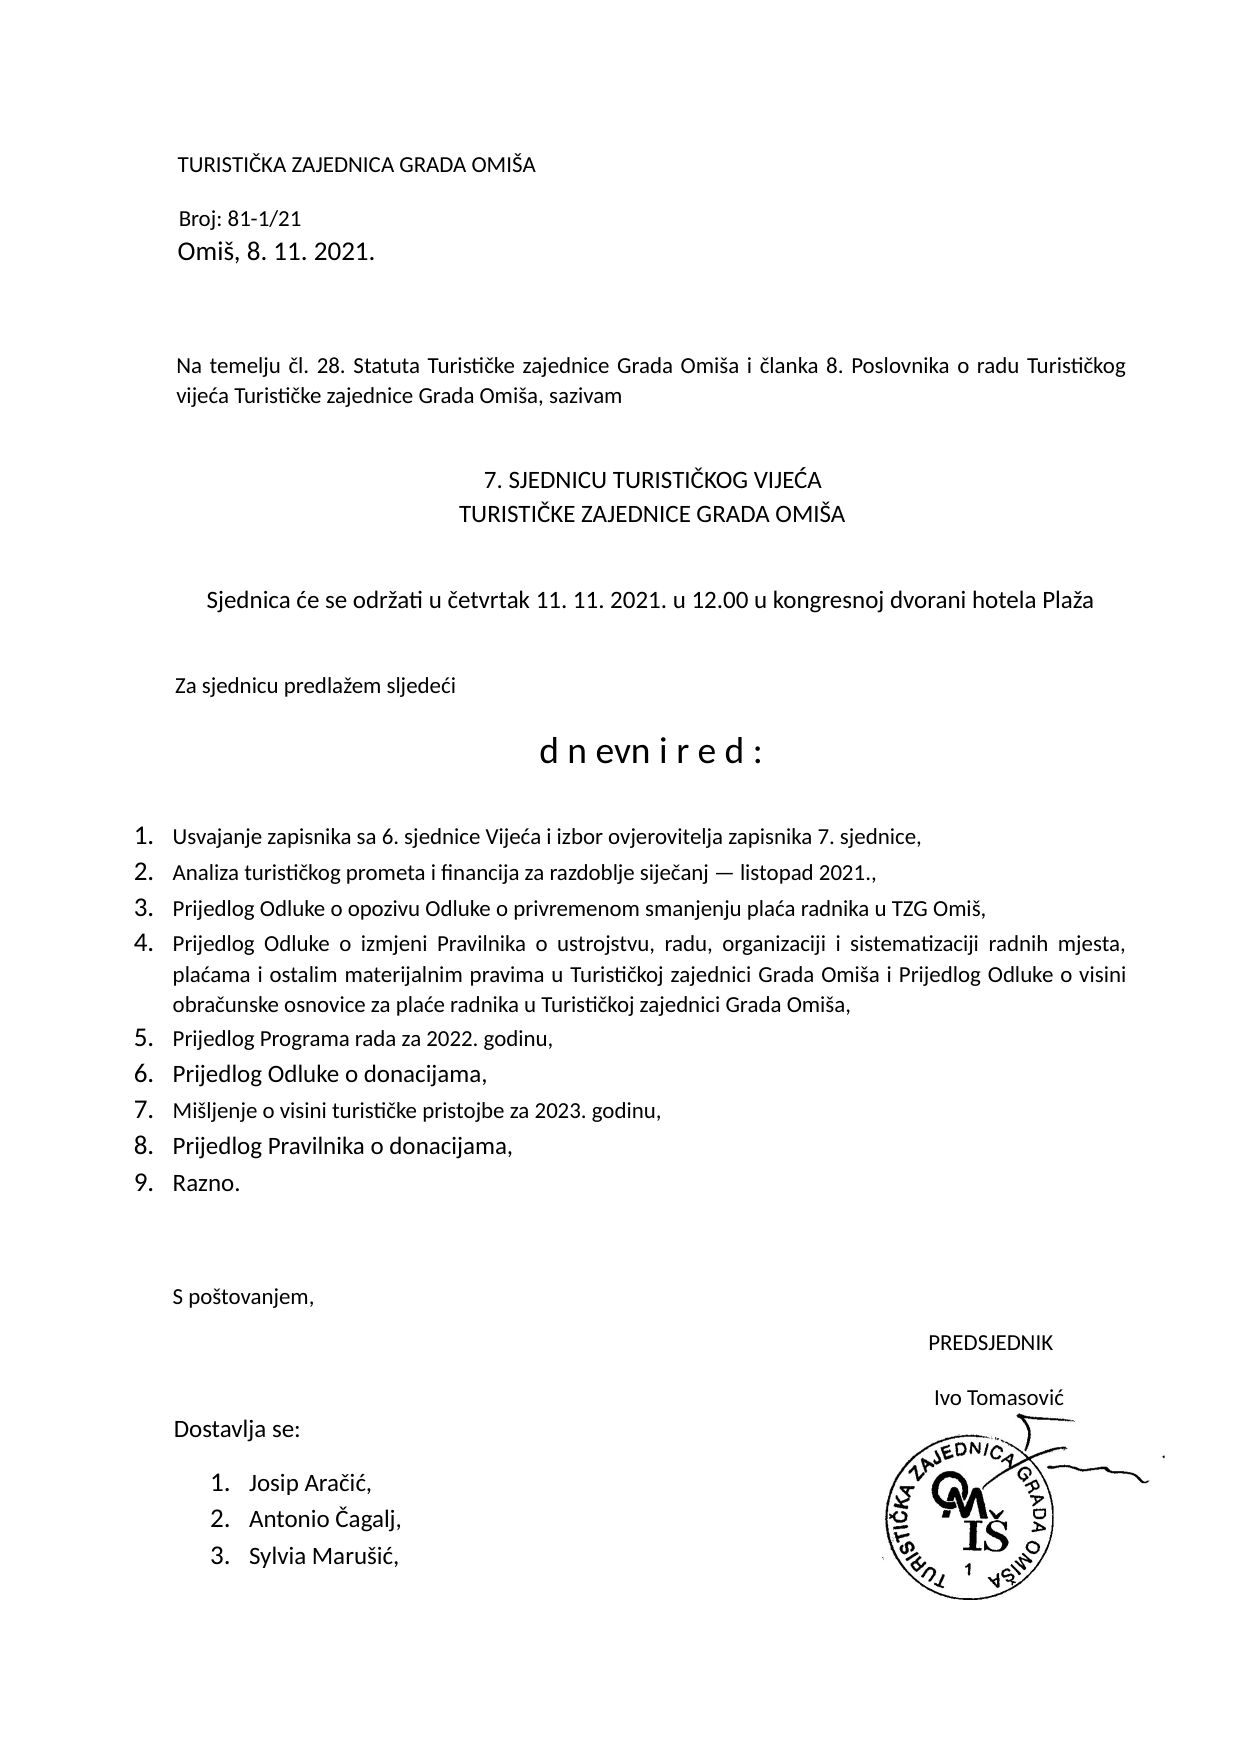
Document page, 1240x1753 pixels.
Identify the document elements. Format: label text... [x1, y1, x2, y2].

list Mišljenje o visini turističke pristojbe za 2023. godinu, [133, 1093, 1128, 1126]
list Prijedlog Odluke o opozivu Odluke o privremenom smanjenju plaća radnika u TZG Omiš, [133, 890, 1128, 923]
list Sylvia Marušić, [210, 1538, 882, 1571]
text d n evn i r e d : [174, 727, 1128, 773]
list Prijedlog Pravilnika o donacijama, [133, 1128, 1128, 1161]
list Josip Aračić, [210, 1465, 882, 1498]
list Razno. [133, 1165, 1128, 1198]
text TURISTIČKA ZAJEDNICA GRADA OMIŠA [176, 150, 1128, 178]
text Sjednica će se održati u četvrtak 11. 11. 2021. u 12.00 u kongresnoj dvorani hotela Plaža [177, 584, 1124, 615]
text PREDSJEDNIK [172, 1328, 1053, 1356]
list Usvajanje zapisnika sa 6. sjednice Vijeća i izbor ovjerovitelja zapisnika 7. sjednice, [133, 818, 1128, 852]
text Omiš, 8. 11. 2021. [177, 234, 1128, 267]
text 7. SJEDNICU TURISTIČKOG VIJEĆA [177, 464, 1128, 495]
text Na temelju čl. 28. Statuta Turističke zajednice Grada Omiša i članka 8. Poslovnika o radu Turističkog vijeća Turističke zajednice Grada Omiša, sazivam [176, 351, 1128, 409]
list Analiza turističkog prometa i financija za razdoblje siječanj — listopad 2021., [133, 854, 1128, 887]
text S poštovanjem, [172, 1282, 1128, 1311]
list Prijedlog Programa rada za 2022. godinu, [133, 1020, 1128, 1053]
list Prijedlog Odluke o izmjeni Pravilnika o ustrojstvu, radu, organizaciji i sistematizaciji radnih mjesta, plaćama i ostalim materijalnim pravima u Turističkoj zajednici Grada Omiša i Prijedlog Odluke o visini obračunske osnovice za plaće radnika u Turističkoj zajednici Grada Omiša, [133, 925, 1128, 1018]
list Antonio Čagalj, [210, 1501, 882, 1534]
list Prijedlog Odluke o donacijama, [133, 1056, 1128, 1089]
text Dostavlja se: [173, 1413, 882, 1443]
text Za sjednicu predlažem sljedeći [175, 671, 1128, 699]
text TURISTIČKE ZAJEDNICE GRADA OMIŠA [177, 498, 1127, 528]
text Ivo Tomasović [172, 1383, 1064, 1411]
text Broj: 81-1/21 [178, 204, 1128, 232]
